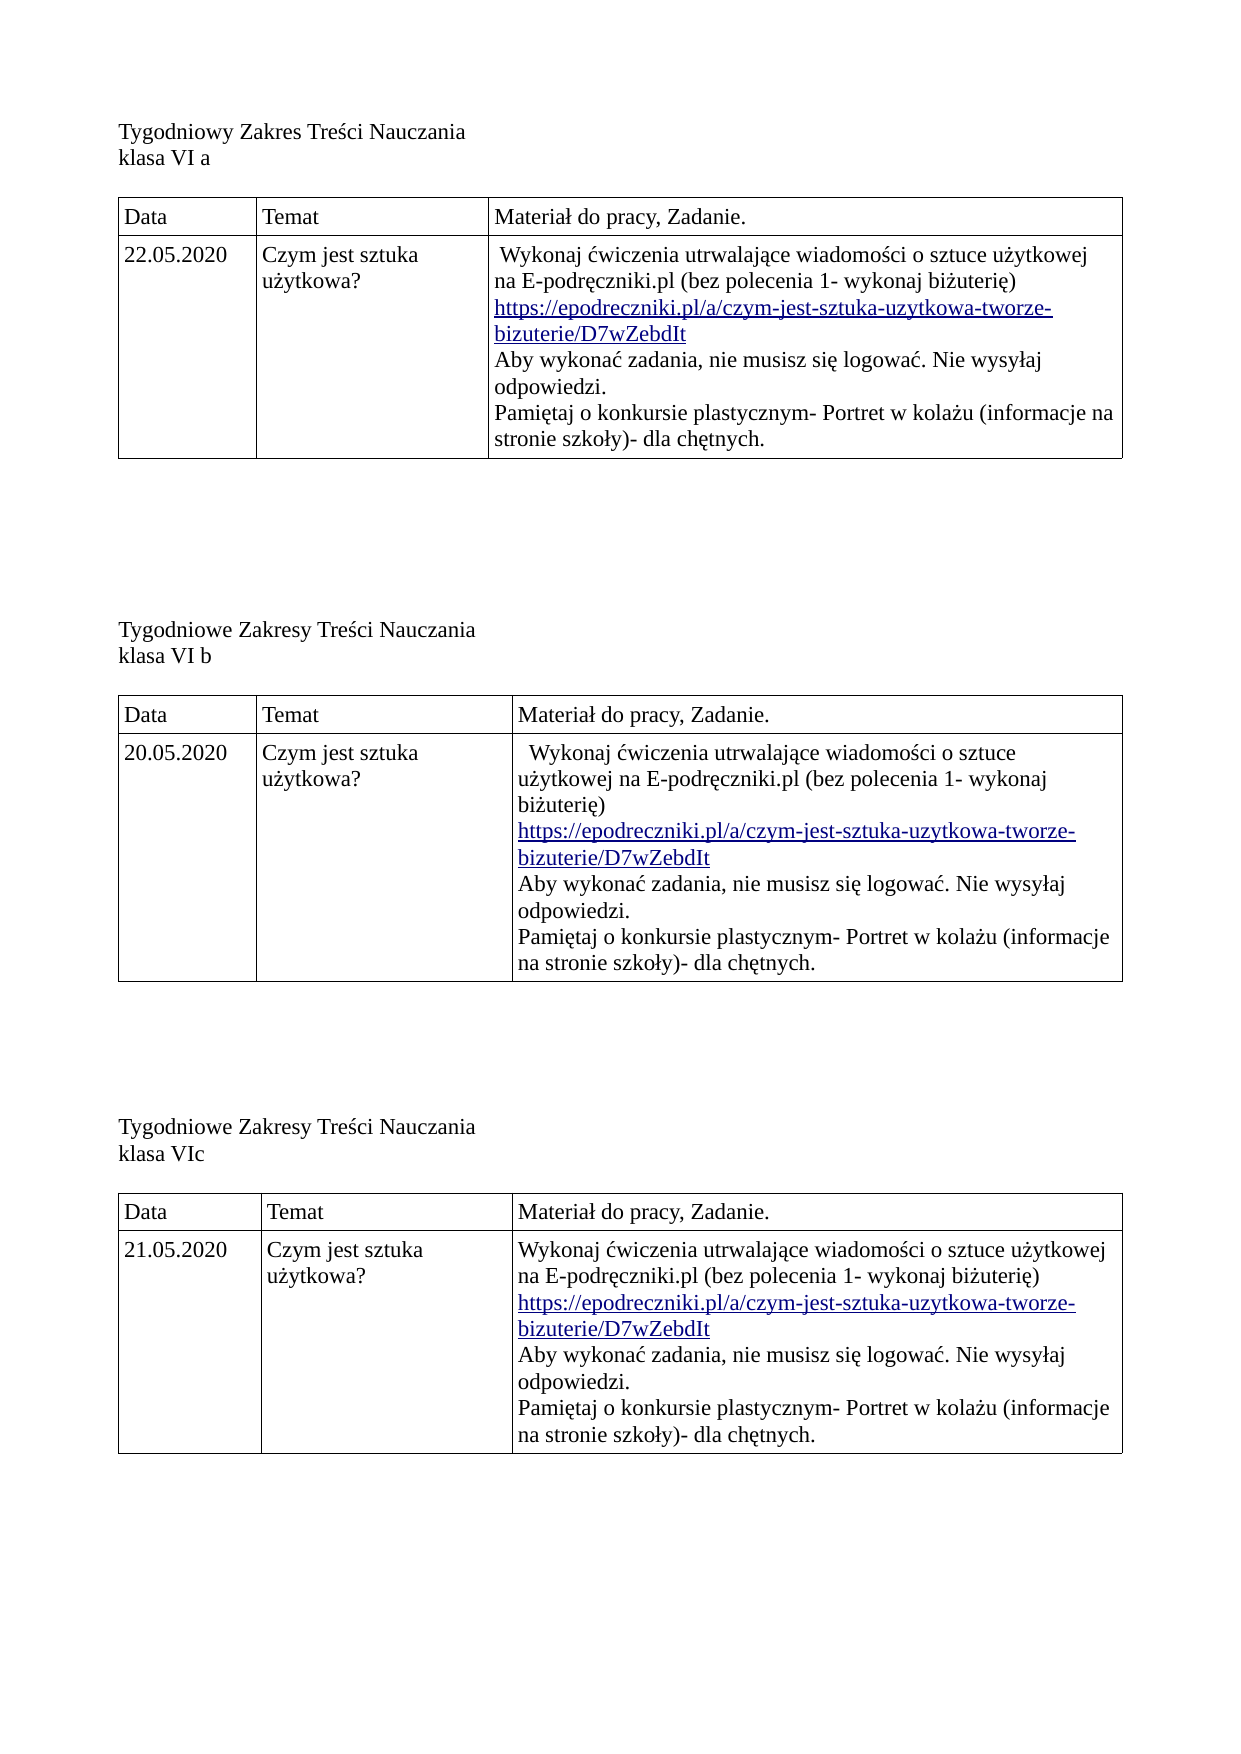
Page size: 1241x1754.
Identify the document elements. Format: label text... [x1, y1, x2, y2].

text Tygodniowy Zakres Treści Nauczania [118, 118, 1122, 144]
table_header Data [119, 198, 256, 235]
table_cell Wykonaj ćwiczenia utrwalające wiadomości o sztuce użytkowej na E-podręczniki.pl (bez polecenia 1- wykonaj biżuterię) https://epodreczniki.pl/a/czym-jest-sztuka-uzytkowa-tworze-bizuterie/D7wZebdIt Aby wykonać zadania, nie musisz się logować. Nie wysyłaj odpowiedzi. Pamiętaj o konkursie plastycznym- Portret w kolażu (informacje na stronie szkoły)- dla chętnych. [489, 236, 1122, 457]
table_cell 22.05.2020 [119, 236, 256, 457]
text klasa VI b [118, 642, 1122, 668]
table_cell Czym jest sztuka użytkowa? [262, 1231, 512, 1453]
table_header Materiał do pracy, Zadanie. [489, 198, 1122, 235]
text Tygodniowe Zakresy Treści Nauczania [118, 616, 1122, 642]
table_cell Czym jest sztuka użytkowa? [257, 734, 512, 981]
text Tygodniowe Zakresy Treści Nauczania [118, 1113, 1122, 1140]
table_header Materiał do pracy, Zadanie. [513, 696, 1122, 733]
table_header Temat [257, 198, 488, 235]
table_cell Wykonaj ćwiczenia utrwalające wiadomości o sztuce użytkowej na E-podręczniki.pl (bez polecenia 1- wykonaj biżuterię) https://epodreczniki.pl/a/czym-jest-sztuka-uzytkowa-tworze-bizuterie/D7wZebdIt Aby wykonać zadania, nie musisz się logować. Nie wysyłaj odpowiedzi. Pamiętaj o konkursie plastycznym- Portret w kolażu (informacje na stronie szkoły)- dla chętnych. [513, 734, 1122, 981]
table_cell 20.05.2020 [119, 734, 256, 981]
table_header Temat [257, 696, 512, 733]
table_cell Czym jest sztuka użytkowa? [257, 236, 488, 457]
table_cell 21.05.2020 [119, 1231, 261, 1453]
table_header Data [119, 1194, 261, 1230]
table_header Materiał do pracy, Zadanie. [513, 1194, 1122, 1230]
text klasa VIc [118, 1140, 1122, 1166]
table_header Data [119, 696, 256, 733]
table_cell Wykonaj ćwiczenia utrwalające wiadomości o sztuce użytkowej na E-podręczniki.pl (bez polecenia 1- wykonaj biżuterię) https://epodreczniki.pl/a/czym-jest-sztuka-uzytkowa-tworze-bizuterie/D7wZebdIt Aby wykonać zadania, nie musisz się logować. Nie wysyłaj odpowiedzi. Pamiętaj o konkursie plastycznym- Portret w kolażu (informacje na stronie szkoły)- dla chętnych. [513, 1231, 1122, 1453]
table_header Temat [262, 1194, 512, 1230]
text klasa VI a [118, 144, 1122, 171]
